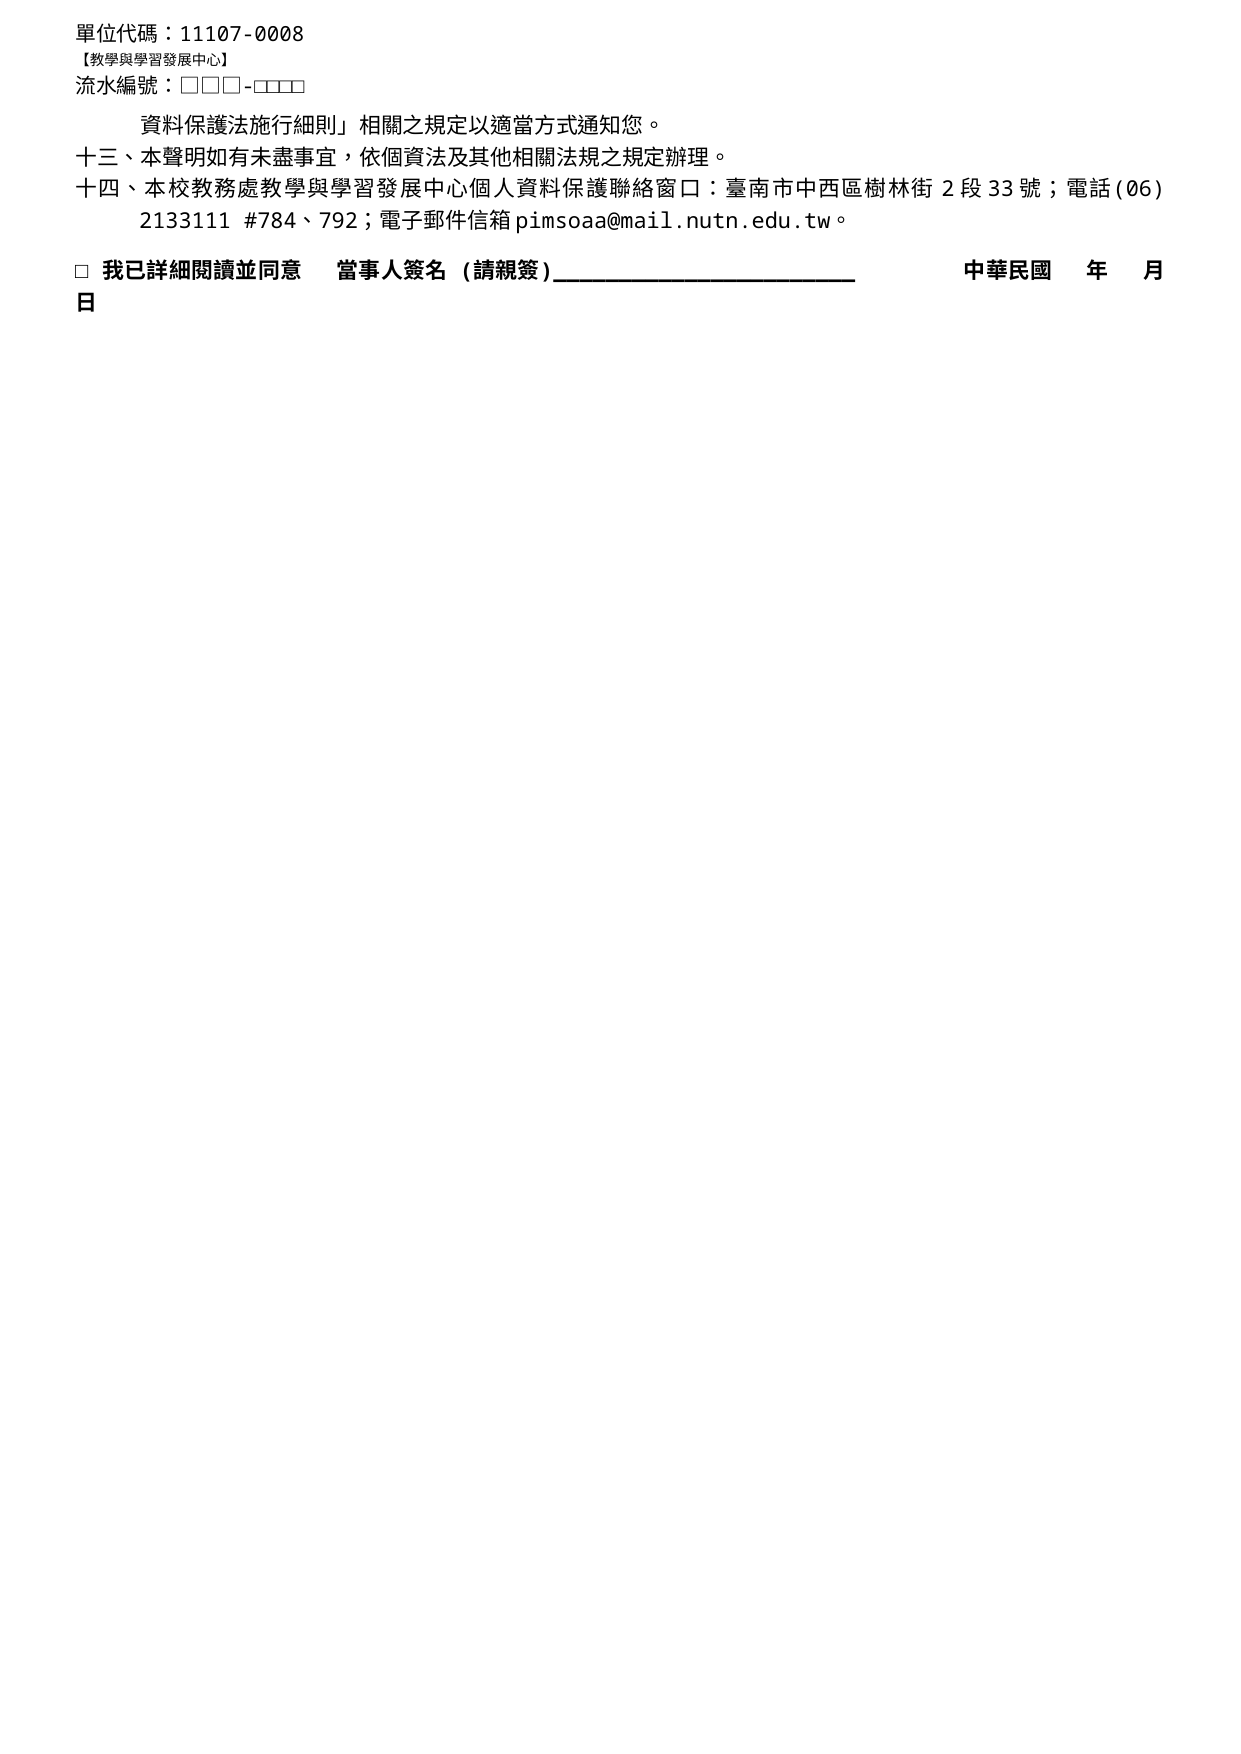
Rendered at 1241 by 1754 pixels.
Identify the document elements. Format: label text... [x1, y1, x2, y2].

text 十三、本聲明如有未盡事宜，依個資法及其他相關法規之規定辦理。 [75, 139, 1165, 171]
text 資料保護法施行細則」相關之規定以適當方式通知您。 [75, 108, 1165, 139]
text □ 我已詳細閱讀並同意 當事人簽名 (請親簽)_______________________ 中華民國 年 月 日 [75, 253, 1165, 317]
text 十四、本校教務處教學與學習發展中心個人資料保護聯絡窗口：臺南市中西區樹林街2段33號；電話(06) 2133111 #784、792；電子郵件信箱pimsoaa@mail.nutn.edu.tw。 [75, 171, 1165, 235]
